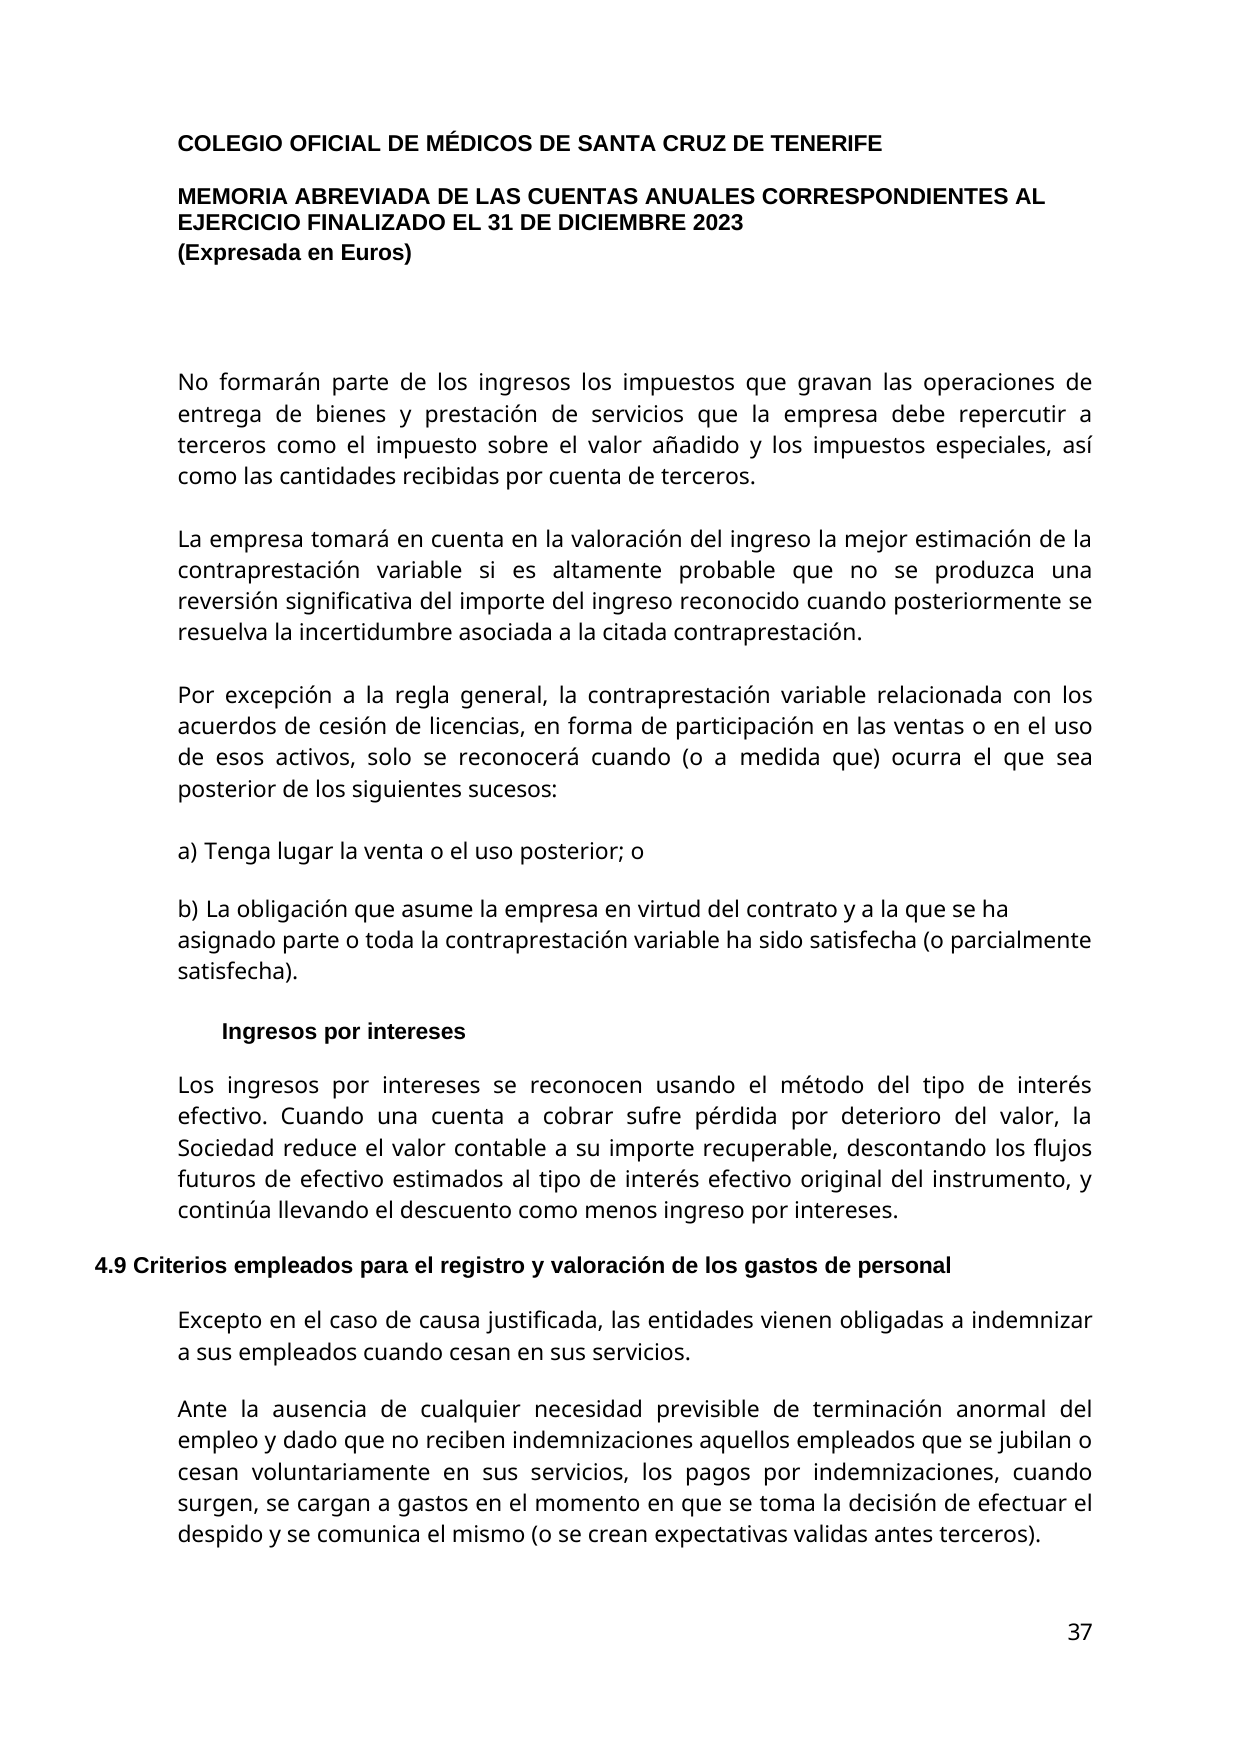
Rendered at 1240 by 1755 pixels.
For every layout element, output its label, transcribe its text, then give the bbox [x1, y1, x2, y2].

list Tenga lugar la venta o el uso posterior; o [177, 835, 1136, 867]
text Los ingresos por intereses se reconocen usando el método del tipo de interés efectivo. Cuando una cuenta a cobrar sufre pérdida por deterioro del valor, la Sociedad reduce el valor contable a su importe recuperable, descontando los flujos futuros de efectivo estimados al tipo de interés efectivo original del instrumento, y continúa llevando el descuento como menos ingreso por intereses. [177, 1069, 1093, 1225]
text Excepto en el caso de causa justificada, las entidades vienen obligadas a indemnizar a sus empleados cuando cesan en sus servicios. [177, 1304, 1093, 1367]
text Por excepción a la regla general, la contraprestación variable relacionada con los acuerdos de cesión de licencias, en forma de participación en las ventas o en el uso de esos activos, solo se reconocerá cuando (o a medida que) ocurra el que sea posterior de los siguientes sucesos: [177, 679, 1093, 804]
text La empresa tomará en cuenta en la valoración del ingreso la mejor estimación de la contraprestación variable si es altamente probable que no se produzca una reversión significativa del importe del ingreso reconocido cuando posteriormente se resuelva la incertidumbre asociada a la citada contraprestación. [177, 522, 1093, 647]
list Criterios empleados para el registro y valoración de los gastos de personal [94, 1252, 1136, 1278]
subtitle Ingresos por intereses [222, 1018, 1136, 1044]
text Ante la ausencia de cualquier necesidad previsible de terminación anormal del empleo y dado que no reciben indemnizaciones aquellos empleados que se jubilan o cesan voluntariamente en sus servicios, los pagos por indemnizaciones, cuando surgen, se cargan a gastos en el momento en que se toma la decisión de efectuar el despido y se comunica el mismo (o se crean expectativas validas antes terceros). [177, 1393, 1093, 1549]
list La obligación que asume la empresa en virtud del contrato y a la que se ha asignado parte o toda la contraprestación variable ha sido satisfecha (o parcialmente satisfecha). [177, 893, 1093, 986]
text No formarán parte de los ingresos los impuestos que gravan las operaciones de entrega de bienes y prestación de servicios que la empresa debe repercutir a terceros como el impuesto sobre el valor añadido y los impuestos especiales, así como las cantidades recibidas por cuenta de terceros. [177, 366, 1093, 491]
